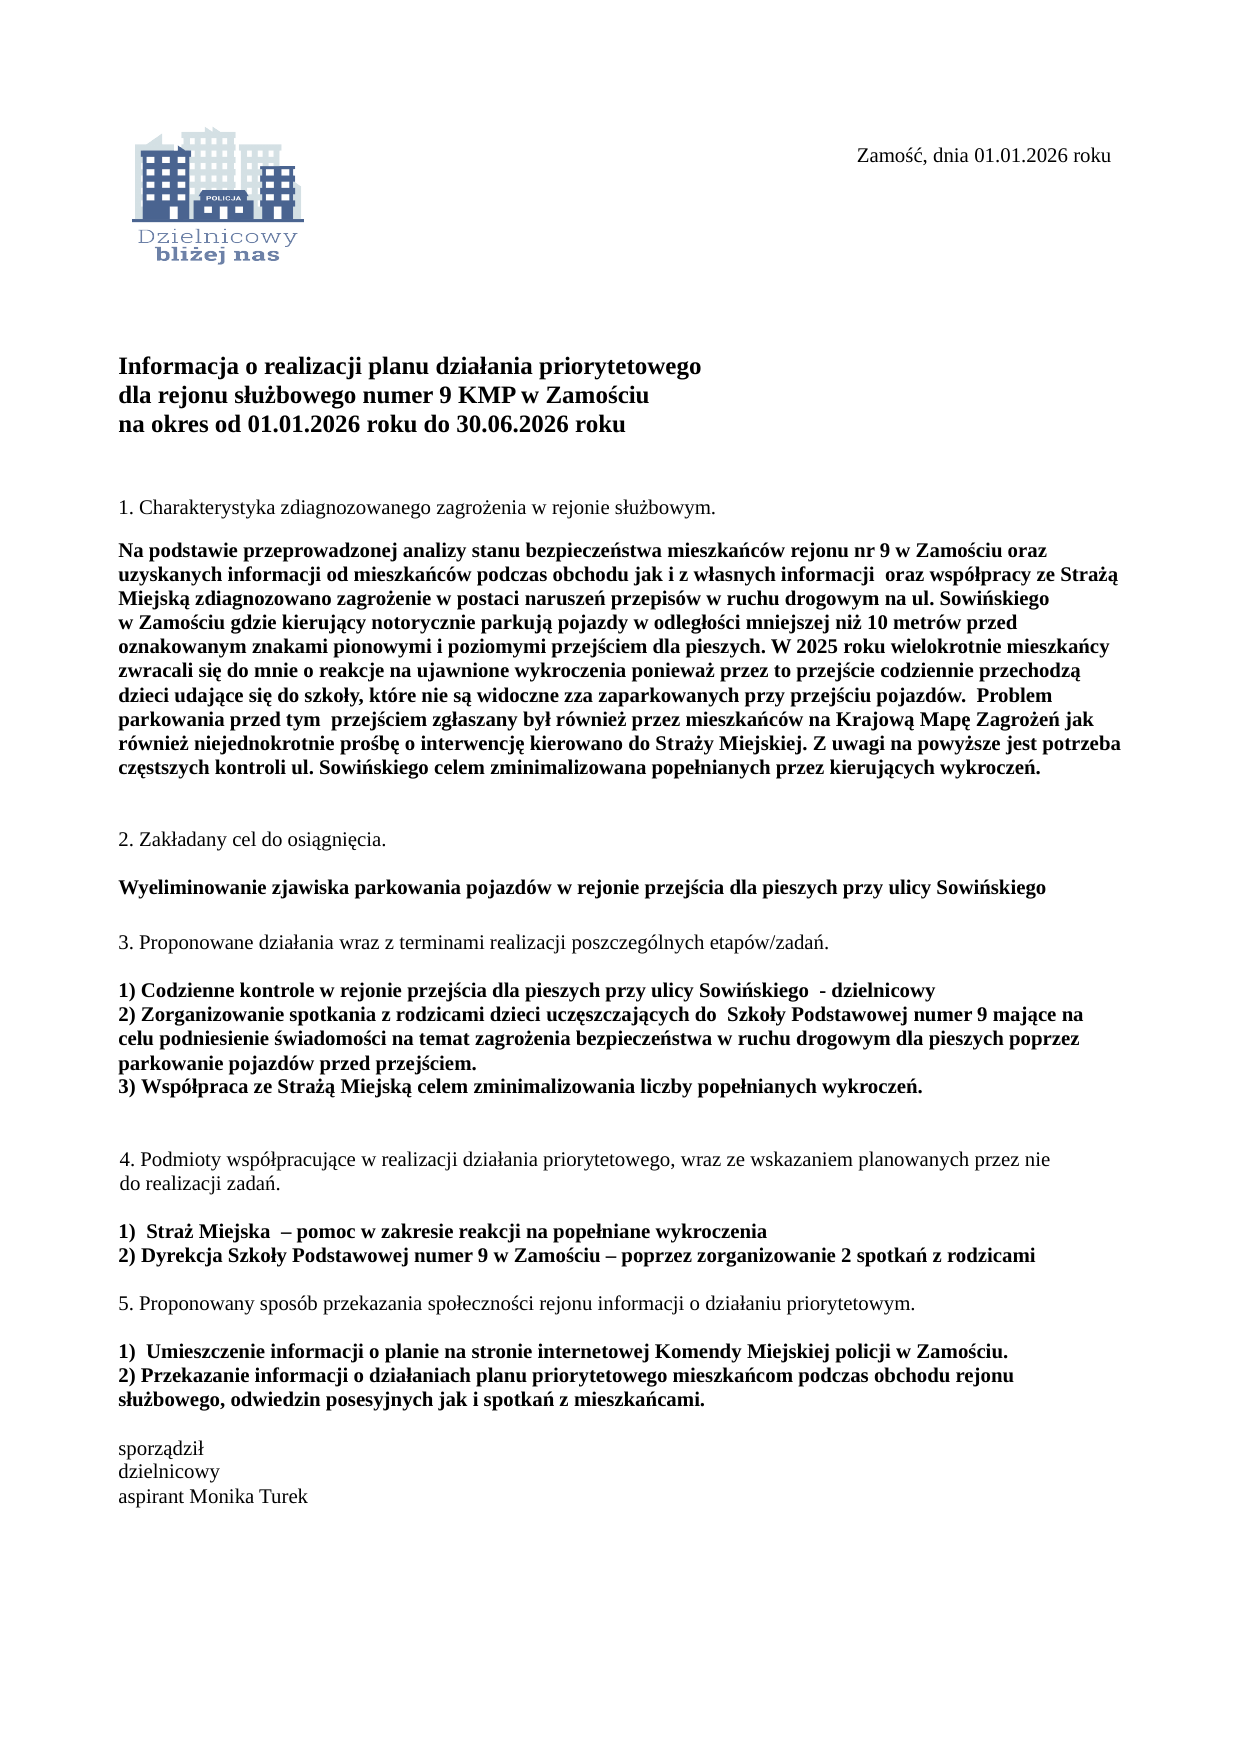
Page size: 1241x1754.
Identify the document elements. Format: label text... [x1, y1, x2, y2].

text Wyeliminowanie zjawiska parkowania pojazdów w rejonie przejścia dla pieszych przy ulicy Sowińskiego [118, 875, 1122, 899]
text 4. Podmioty współpracujące w realizacji działania priorytetowego, wraz ze wskazaniem planowanych przez nie do realizacji zadań. [119, 1147, 1122, 1195]
text dla rejonu służbowego numer 9 KMP w Zamościu na okres od 01.01.2026 roku do 30.06.2026 roku [118, 380, 1122, 437]
text 2) Przekazanie informacji o działaniach planu priorytetowego mieszkańcom podczas obchodu rejonu służbowego, odwiedzin posesyjnych jak i spotkań z mieszkańcami. [118, 1363, 1122, 1411]
text 2. Zakładany cel do osiągnięcia. [118, 827, 1122, 851]
text 1. Charakterystyka zdiagnozowanego zagrożenia w rejonie służbowym. [118, 495, 1122, 519]
text 1) Codzienne kontrole w rejonie przejścia dla pieszych przy ulicy Sowińskiego - dzielnicowy [118, 978, 1122, 1002]
text 5. Proponowany sposób przekazania społeczności rejonu informacji o działaniu priorytetowym. [118, 1291, 1122, 1315]
text 1) Straż Miejska – pomoc w zakresie reakcji na popełniane wykroczenia [118, 1219, 1122, 1243]
text sporządził [118, 1435, 1122, 1459]
text aspirant Monika Turek [118, 1483, 1122, 1508]
text 2) Zorganizowanie spotkania z rodzicami dzieci uczęszczających do Szkoły Podstawowej numer 9 mające na celu podniesienie świadomości na temat zagrożenia bezpieczeństwa w ruchu drogowym dla pieszych poprzez parkowanie pojazdów przed przejściem. [118, 1002, 1122, 1074]
text dzielnicowy [118, 1459, 1122, 1483]
text Na podstawie przeprowadzonej analizy stanu bezpieczeństwa mieszkańców rejonu nr 9 w Zamościu oraz uzyskanych informacji od mieszkańców podczas obchodu jak i z własnych informacji oraz współpracy ze Strażą Miejską zdiagnozowano zagrożenie w postaci naruszeń przepisów w ruchu drogowym na ul. Sowińskiego w Zamościu gdzie kierujący notorycznie parkują pojazdy w odległości mniejszej niż 10 metrów przed oznakowanym znakami pionowymi i poziomymi przejściem dla pieszych. W 2025 roku wielokrotnie mieszkańcy zwracali się do mnie o reakcje na ujawnione wykroczenia ponieważ przez to przejście codziennie przechodzą dzieci udające się do szkoły, które nie są widoczne zza zaparkowanych przy przejściu pojazdów. Problem parkowania przed tym przejściem zgłaszany był również przez mieszkańców na Krajową Mapę Zagrożeń jak również niejednokrotnie prośbę o interwencję kierowano do Straży Miejskiej. Z uwagi na powyższe jest potrzeba częstszych kontroli ul. Sowińskiego celem zminimalizowana popełnianych przez kierujących wykroczeń. [118, 538, 1122, 779]
text 3. Proponowane działania wraz z terminami realizacji poszczególnych etapów/zadań. [118, 930, 1122, 954]
text Informacja o realizacji planu działania priorytetowego [118, 351, 1122, 380]
text 1) Umieszczenie informacji o planie na stronie internetowej Komendy Miejskiej policji w Zamościu. [118, 1339, 1122, 1363]
text 3) Współpraca ze Strażą Miejską celem zminimalizowania liczby popełnianych wykroczeń. [118, 1074, 1122, 1098]
text 2) Dyrekcja Szkoły Podstawowej numer 9 w Zamościu – poprzez zorganizowanie 2 spotkań z rodzicami [118, 1243, 1122, 1267]
